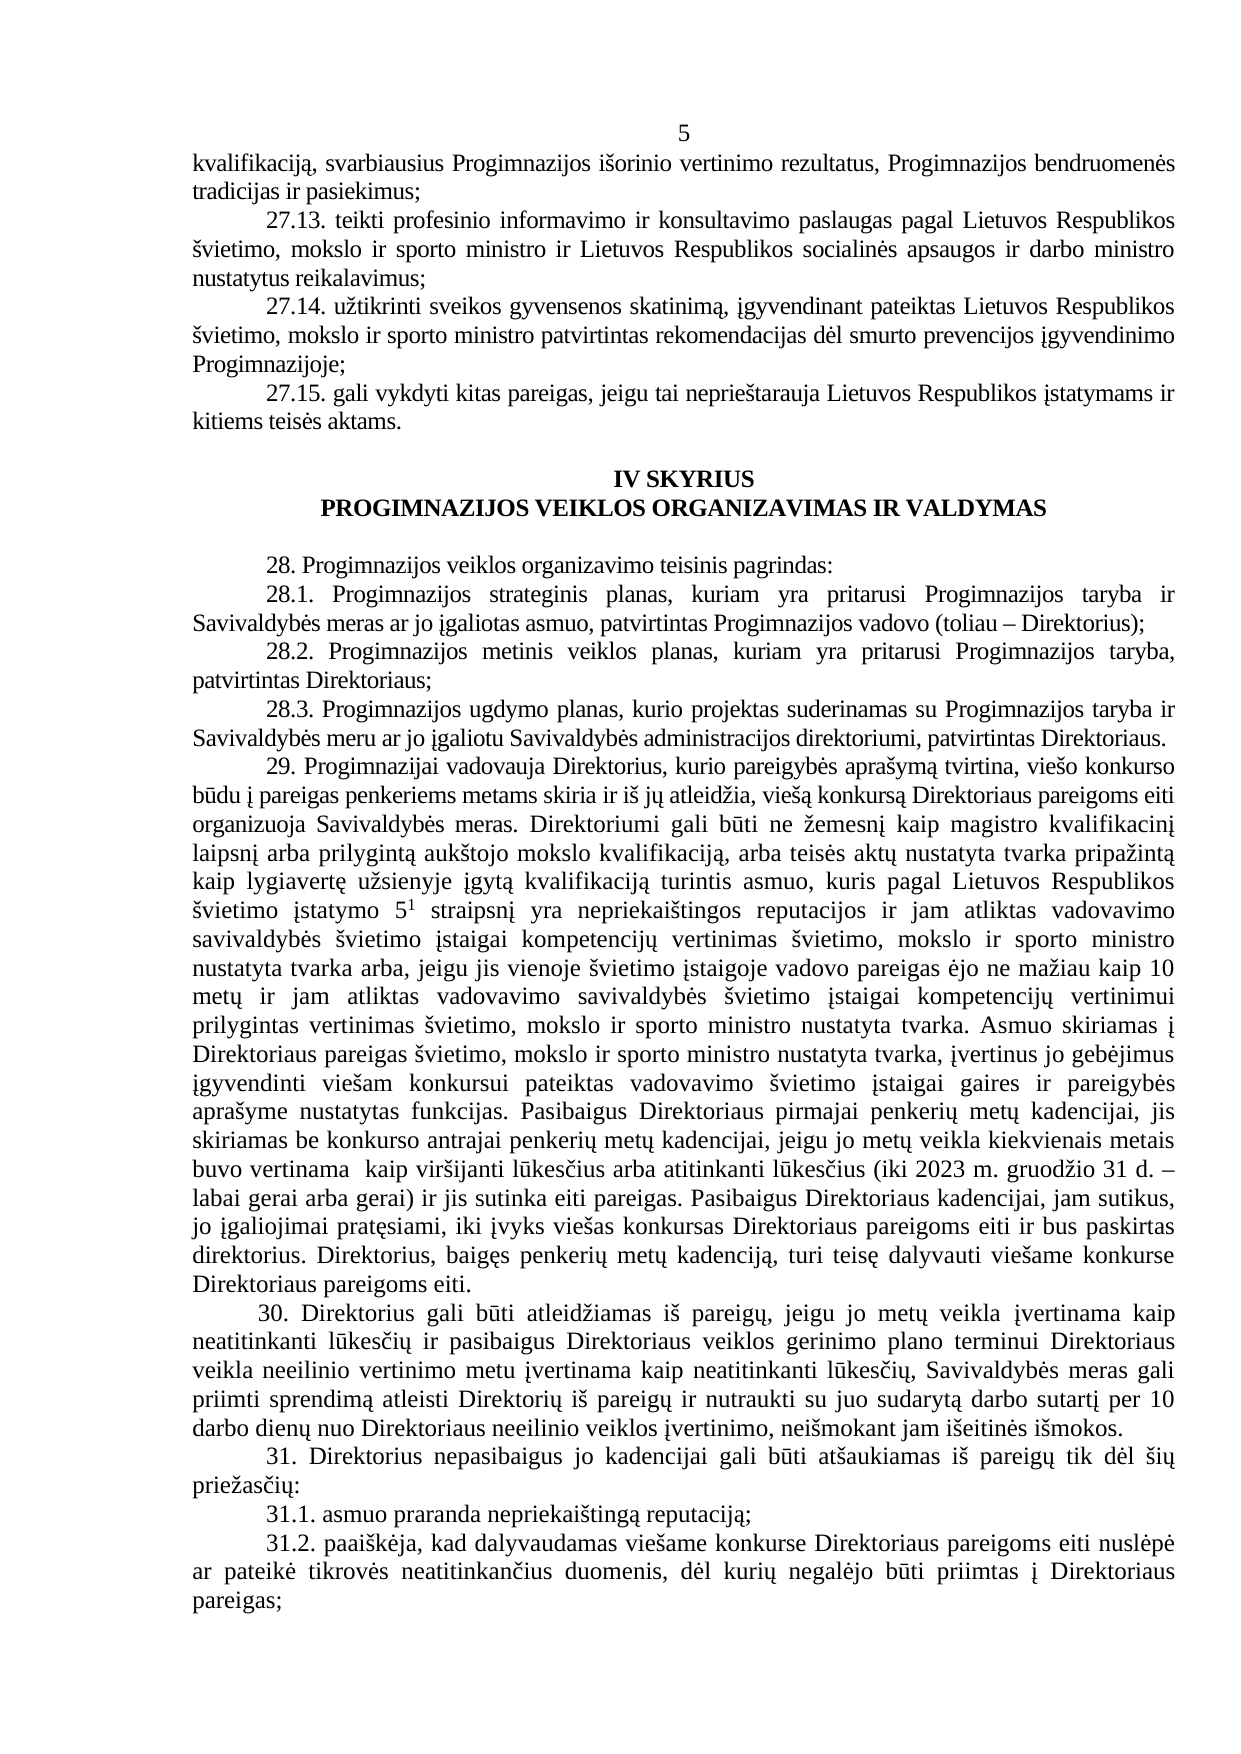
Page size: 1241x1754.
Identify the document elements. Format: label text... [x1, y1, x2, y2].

text 31.2. paaiškėja, kad dalyvaudamas viešame konkurse Direktoriaus pareigoms eiti nuslėpė ar pateikė tikrovės neatitinkančius duomenis, dėl kurių negalėjo būti priimtas į Direktoriaus pareigas; [192, 1528, 1176, 1614]
text 28.2. Progimnazijos metinis veiklos planas, kuriam yra pritarusi Progimnazijos taryba, patvirtintas Direktoriaus; [192, 636, 1176, 694]
text 27.13. teikti profesinio informavimo ir konsultavimo paslaugas pagal Lietuvos Respublikos švietimo, mokslo ir sporto ministro ir Lietuvos Respublikos socialinės apsaugos ir darbo ministro nustatytus reikalavimus; [192, 205, 1176, 291]
text 27.14. užtikrinti sveikos gyvensenos skatinimą, įgyvendinant pateiktas Lietuvos Respublikos švietimo, mokslo ir sporto ministro patvirtintas rekomendacijas dėl smurto prevencijos įgyvendinimo Progimnazijoje; [192, 291, 1176, 378]
text 30. Direktorius gali būti atleidžiamas iš pareigų, jeigu jo metų veikla įvertinama kaip neatitinkanti lūkesčių ir pasibaigus Direktoriaus veiklos gerinimo plano terminui Direktoriaus veikla neeilinio vertinimo metu įvertinama kaip neatitinkanti lūkesčių, Savivaldybės meras gali priimti sprendimą atleisti Direktorių iš pareigų ir nutraukti su juo sudarytą darbo sutartį per 10 darbo dienų nuo Direktoriaus neeilinio veiklos įvertinimo, neišmokant jam išeitinės išmokos. [192, 1298, 1176, 1441]
text PROGIMNAZIJOS VEIKLOS ORGANIZAVIMAS IR VALDYMAS [192, 493, 1176, 521]
text IV SKYRIUS [192, 464, 1176, 493]
text 28. Progimnazijos veiklos organizavimo teisinis pagrindas: [192, 550, 1176, 579]
text 27.15. gali vykdyti kitas pareigas, jeigu tai neprieštarauja Lietuvos Respublikos įstatymams ir kitiems teisės aktams. [192, 378, 1176, 435]
text 31. Direktorius nepasibaigus jo kadencijai gali būti atšaukiamas iš pareigų tik dėl šių priežasčių: [192, 1441, 1176, 1499]
text 28.1. Progimnazijos strateginis planas, kuriam yra pritarusi Progimnazijos taryba ir Savivaldybės meras ar jo įgaliotas asmuo, patvirtintas Progimnazijos vadovo (toliau – Direktorius); [192, 579, 1176, 636]
text 29. Progimnazijai vadovauja Direktorius, kurio pareigybės aprašymą tvirtina, viešo konkurso būdu į pareigas penkeriems metams skiria ir iš jų atleidžia, viešą konkursą Direktoriaus pareigoms eiti organizuoja Savivaldybės meras. Direktoriumi gali būti ne žemesnį kaip magistro kvalifikacinį laipsnį arba prilygintą aukštojo mokslo kvalifikaciją, arba teisės aktų nustatyta tvarka pripažintą kaip lygiavertę užsienyje įgytą kvalifikaciją turintis asmuo, kuris pagal Lietuvos Respublikos švietimo įstatymo 51 straipsnį yra nepriekaištingos reputacijos ir jam atliktas vadovavimo savivaldybės švietimo įstaigai kompetencijų vertinimas švietimo, mokslo ir sporto ministro nustatyta tvarka arba, jeigu jis vienoje švietimo įstaigoje vadovo pareigas ėjo ne mažiau kaip 10 metų ir jam atliktas vadovavimo savivaldybės švietimo įstaigai kompetencijų vertinimui prilygintas vertinimas švietimo, mokslo ir sporto ministro nustatyta tvarka. Asmuo skiriamas į Direktoriaus pareigas švietimo, mokslo ir sporto ministro nustatyta tvarka, įvertinus jo gebėjimus įgyvendinti viešam konkursui pateiktas vadovavimo švietimo įstaigai gaires ir pareigybės aprašyme nustatytas funkcijas. Pasibaigus Direktoriaus pirmajai penkerių metų kadencijai, jis skiriamas be konkurso antrajai penkerių metų kadencijai, jeigu jo metų veikla kiekvienais metais buvo vertinama kaip viršijanti lūkesčius arba atitinkanti lūkesčius (iki 2023 m. gruodžio 31 d. – labai gerai arba gerai) ir jis sutinka eiti pareigas. Pasibaigus Direktoriaus kadencijai, jam sutikus, jo įgaliojimai pratęsiami, iki įvyks viešas konkursas Direktoriaus pareigoms eiti ir bus paskirtas direktorius. Direktorius, baigęs penkerių metų kadenciją, turi teisę dalyvauti viešame konkurse Direktoriaus pareigoms eiti. [192, 751, 1176, 1298]
text kvalifikaciją, svarbiausius Progimnazijos išorinio vertinimo rezultatus, Progimnazijos bendruomenės tradicijas ir pasiekimus; [192, 148, 1176, 205]
text 28.3. Progimnazijos ugdymo planas, kurio projektas suderinamas su Progimnazijos taryba ir Savivaldybės meru ar jo įgaliotu Savivaldybės administracijos direktoriumi, patvirtintas Direktoriaus. [192, 694, 1176, 751]
text 31.1. asmuo praranda nepriekaištingą reputaciją; [266, 1499, 1176, 1528]
